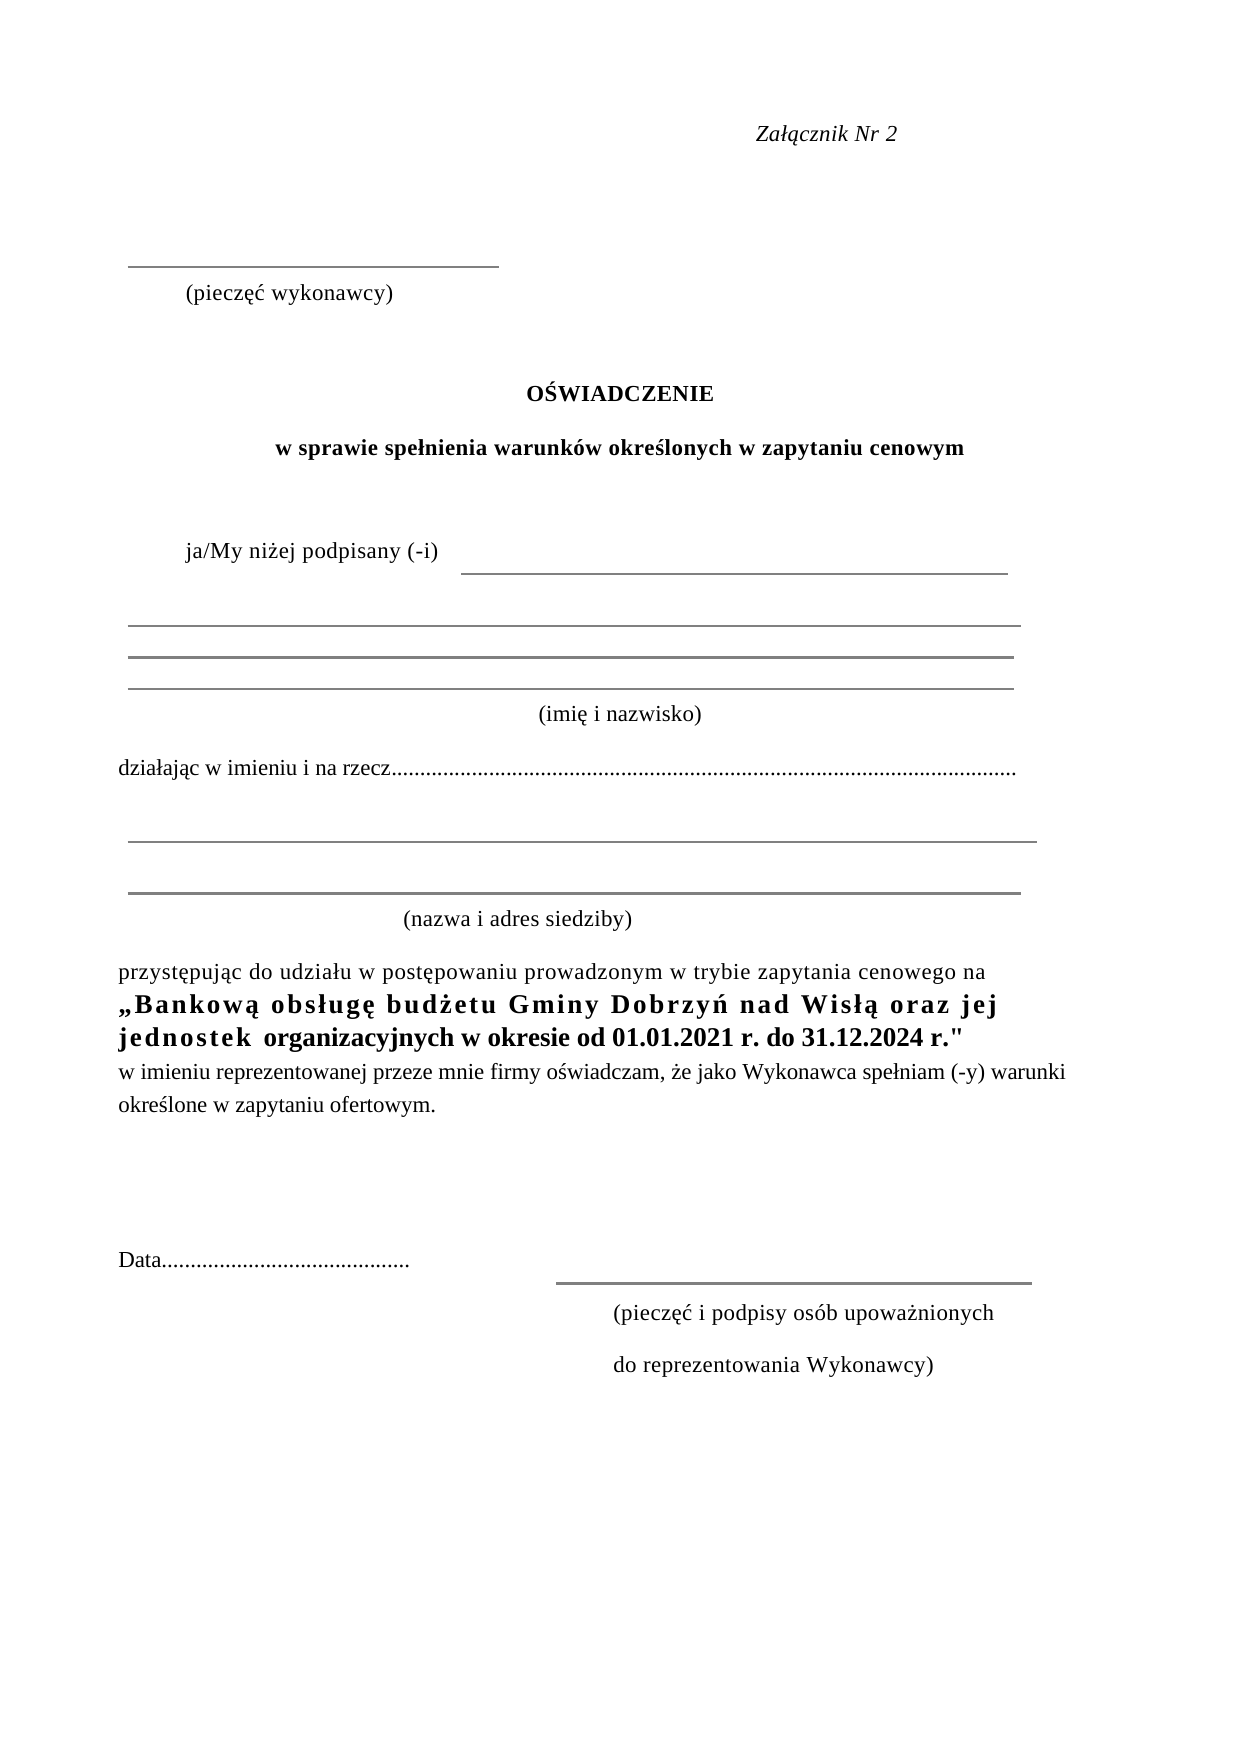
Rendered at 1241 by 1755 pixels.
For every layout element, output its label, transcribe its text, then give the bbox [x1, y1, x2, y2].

text „Bankową obsługę budżetu Gminy Dobrzyń nad Wisłą oraz jej jednostek organizacyjnych w okresie od 01.01.2021 r. do 31.12.2024 r." w imieniu reprezentowanej przeze mnie firmy oświadczam, że jako Wykonawca spełniam (-y) warunki określone w zapytaniu ofertowym. [118, 988, 1122, 1119]
text (nazwa i adres siedziby) [403, 905, 1122, 932]
text w sprawie spełnienia warunków określonych w zapytaniu cenowym [118, 433, 1122, 461]
text (imię i nazwisko) [118, 700, 1122, 727]
text (pieczęć wykonawcy) [186, 279, 1122, 306]
text do reprezentowania Wykonawcy) [613, 1351, 1122, 1378]
text (pieczęć i podpisy osób upoważnionych [613, 1299, 1122, 1326]
text OŚWIADCZENIE [118, 380, 1122, 407]
text Data [118, 1247, 1122, 1273]
text ja/My niżej podpisany (-i) [186, 537, 1122, 564]
text Załącznik Nr 2 [756, 119, 1122, 146]
text działając w imieniu i na rzecz [118, 754, 1122, 781]
text przystępując do udziału w postępowaniu prowadzonym w trybie zapytania cenowego na [118, 956, 1122, 986]
